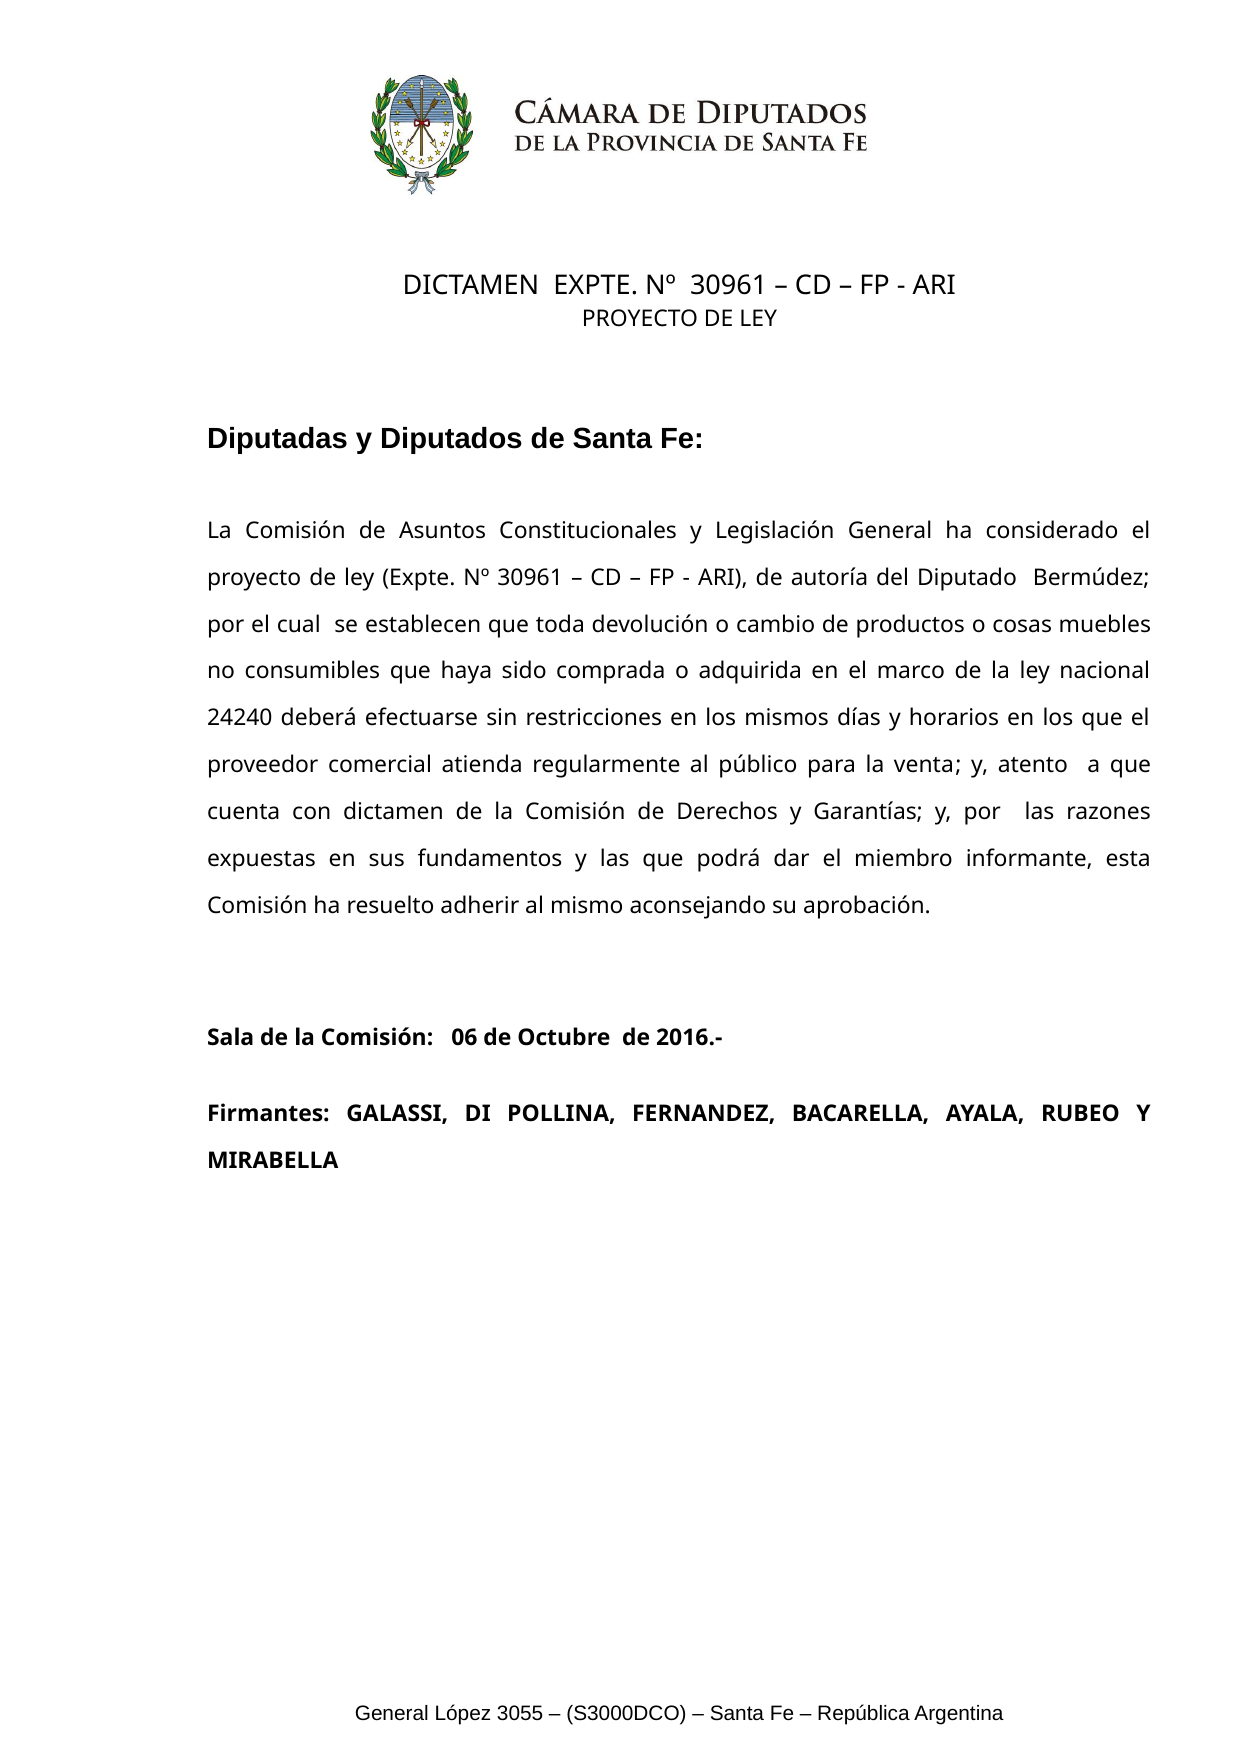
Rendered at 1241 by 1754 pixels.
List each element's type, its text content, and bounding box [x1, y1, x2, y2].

text PROYECTO DE LEY [207, 302, 1152, 333]
text La Comisión de Asuntos Constitucionales y Legislación General ha considerado el proyecto de ley (Expte. Nº 30961 – CD – FP - ARI), de autoría del Diputado Bermúdez; por el cual se establecen que toda devolución o cambio de productos o cosas muebles no consumibles que haya sido comprada o adquirida en el marco de la ley nacional 24240 deberá efectuarse sin restricciones en los mismos días y horarios en los que el proveedor comercial atienda regularmente al público para la venta; y, atento a que cuenta con dictamen de la Comisión de Derechos y Garantías; y, por las razones expuestas en sus fundamentos y las que podrá dar el miembro informante, esta Comisión ha resuelto adherir al mismo aconsejando su aprobación. [207, 514, 1152, 920]
subtitle Diputadas y Diputados de Santa Fe: [207, 421, 1152, 454]
text Firmantes: GALASSI, DI POLLINA, FERNANDEZ, BACARELLA, AYALA, RUBEO Y MIRABELLA [207, 1097, 1152, 1175]
text DICTAMEN EXPTE. Nº 30961 – CD – FP - ARI [207, 265, 1152, 302]
text Sala de la Comisión: 06 de Octubre de 2016.- [207, 1021, 1152, 1052]
picture [370, 75, 867, 199]
